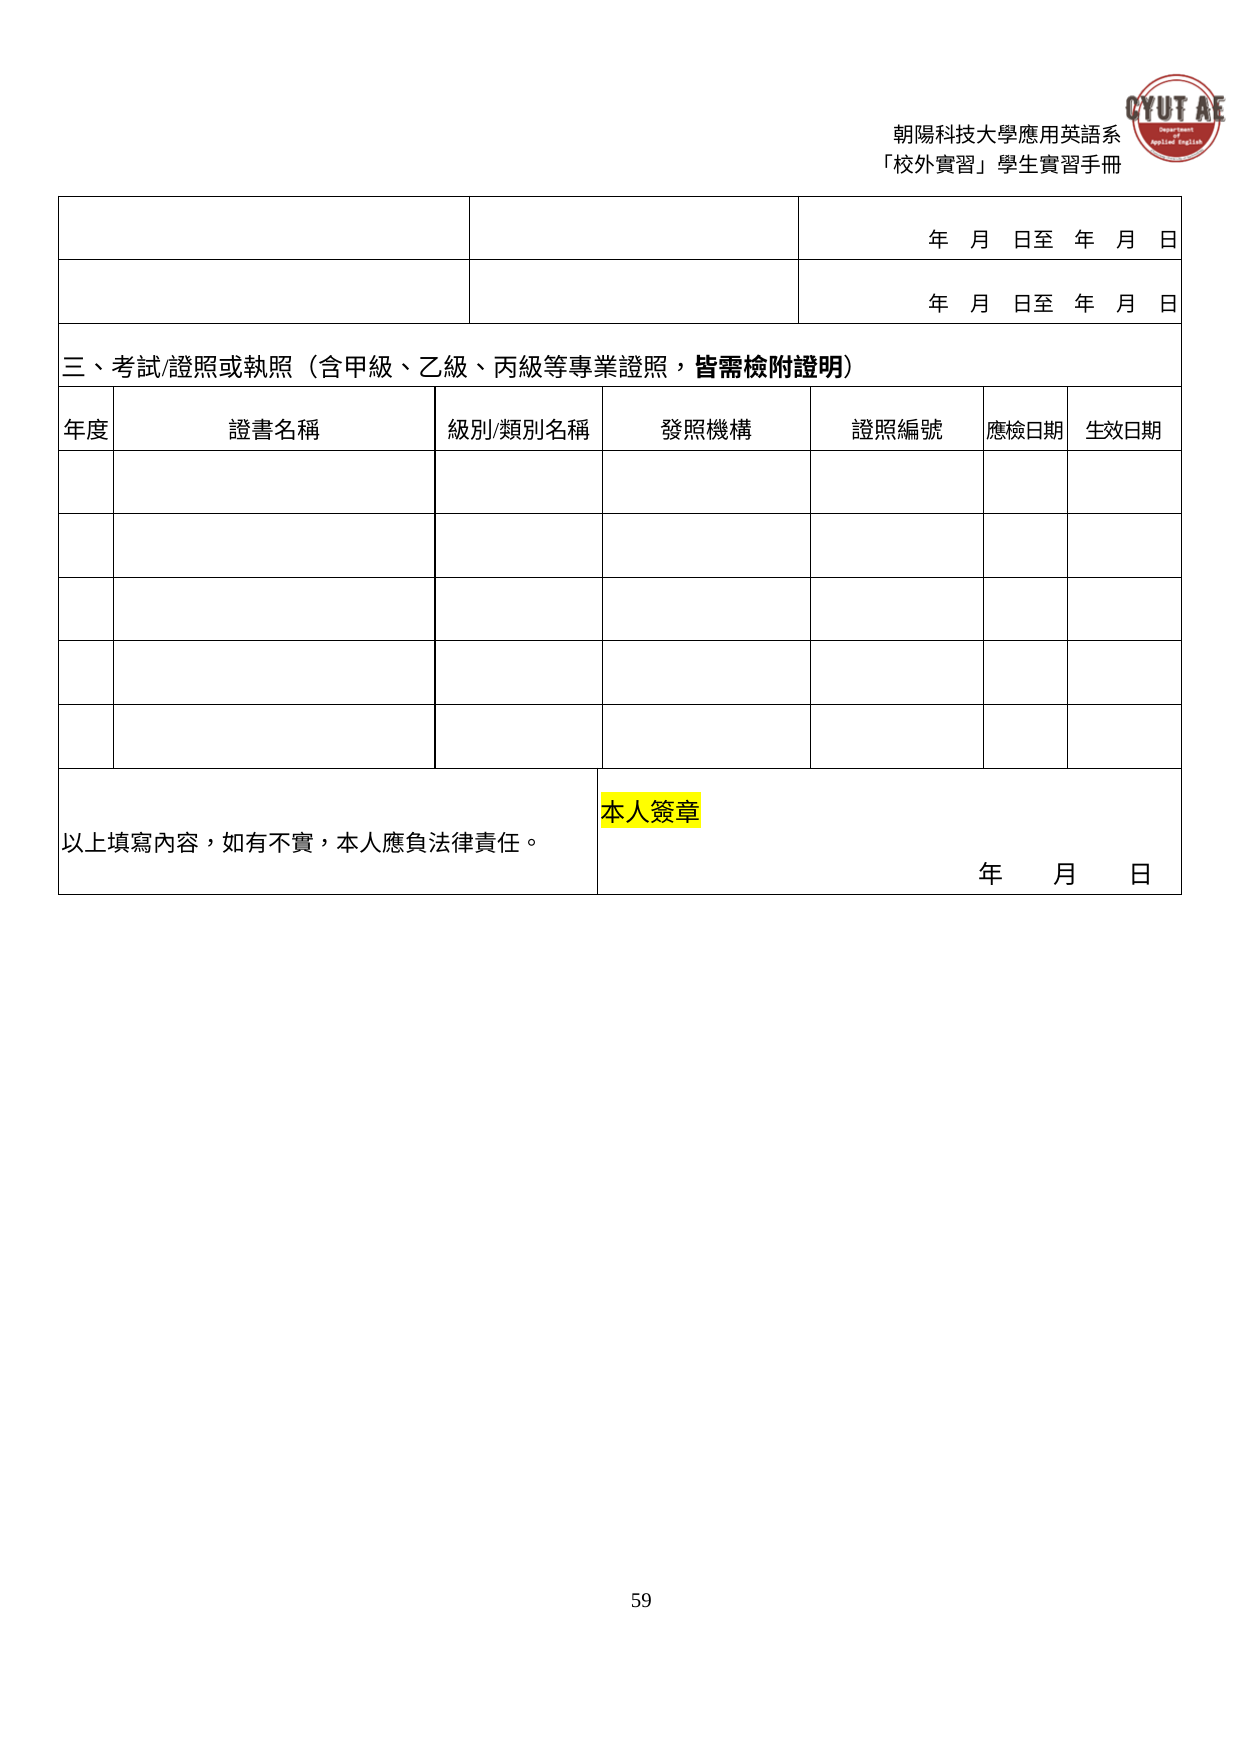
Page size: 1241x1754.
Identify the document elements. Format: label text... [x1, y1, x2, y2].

table_cell [984, 514, 1067, 577]
table_cell 年 月 日至 年 月 日 [799, 260, 1181, 323]
table_cell [603, 514, 810, 577]
table_cell [1068, 514, 1181, 577]
table_cell 級別/類別名稱 [436, 387, 602, 450]
table_cell [1068, 578, 1181, 640]
table_cell [436, 451, 602, 513]
table_cell [1068, 705, 1181, 767]
table_cell [436, 578, 602, 640]
table_cell [59, 451, 113, 513]
table_cell [811, 641, 983, 704]
table_cell 應檢日期 [984, 387, 1067, 450]
table_cell [603, 705, 810, 767]
table_cell 發照機構 [603, 387, 810, 450]
table_cell [603, 578, 810, 640]
table_cell [59, 260, 469, 323]
table_cell 年 月 日至 年 月 日 [799, 197, 1181, 259]
table_cell 證書名稱 [114, 387, 434, 450]
table_cell [114, 641, 434, 704]
table_cell [603, 451, 810, 513]
table_cell [811, 705, 983, 767]
table_cell [1068, 641, 1181, 704]
table_cell [984, 705, 1067, 767]
table_cell [984, 641, 1067, 704]
table_cell [603, 641, 810, 704]
table_cell 生效日期 [1068, 387, 1181, 450]
table_cell [811, 514, 983, 577]
table_cell [984, 451, 1067, 513]
table_cell 本人簽章 年 月 日 [598, 769, 1181, 893]
table_cell [114, 578, 434, 640]
table_cell [811, 578, 983, 640]
table_cell [1068, 451, 1181, 513]
table_cell [59, 705, 113, 767]
table_cell [59, 197, 469, 259]
table_cell 以上填寫內容，如有不實，本人應負法律責任。 [59, 769, 597, 893]
table_cell 證照編號 [811, 387, 983, 450]
table_cell [436, 514, 602, 577]
table_cell [470, 260, 798, 323]
table_cell [811, 451, 983, 513]
table_cell [114, 451, 434, 513]
table_cell [59, 578, 113, 640]
table_cell [59, 641, 113, 704]
table_cell [436, 705, 602, 767]
table_cell [984, 578, 1067, 640]
table_cell [470, 197, 798, 259]
table_cell [114, 514, 434, 577]
table_cell 三、考試/證照或執照（含甲級、乙級、丙級等專業證照，皆需檢附證明） [59, 324, 1181, 386]
table_cell [59, 514, 113, 577]
table_cell [114, 705, 434, 767]
table_cell [436, 641, 602, 704]
table_cell 年度 [59, 387, 113, 450]
